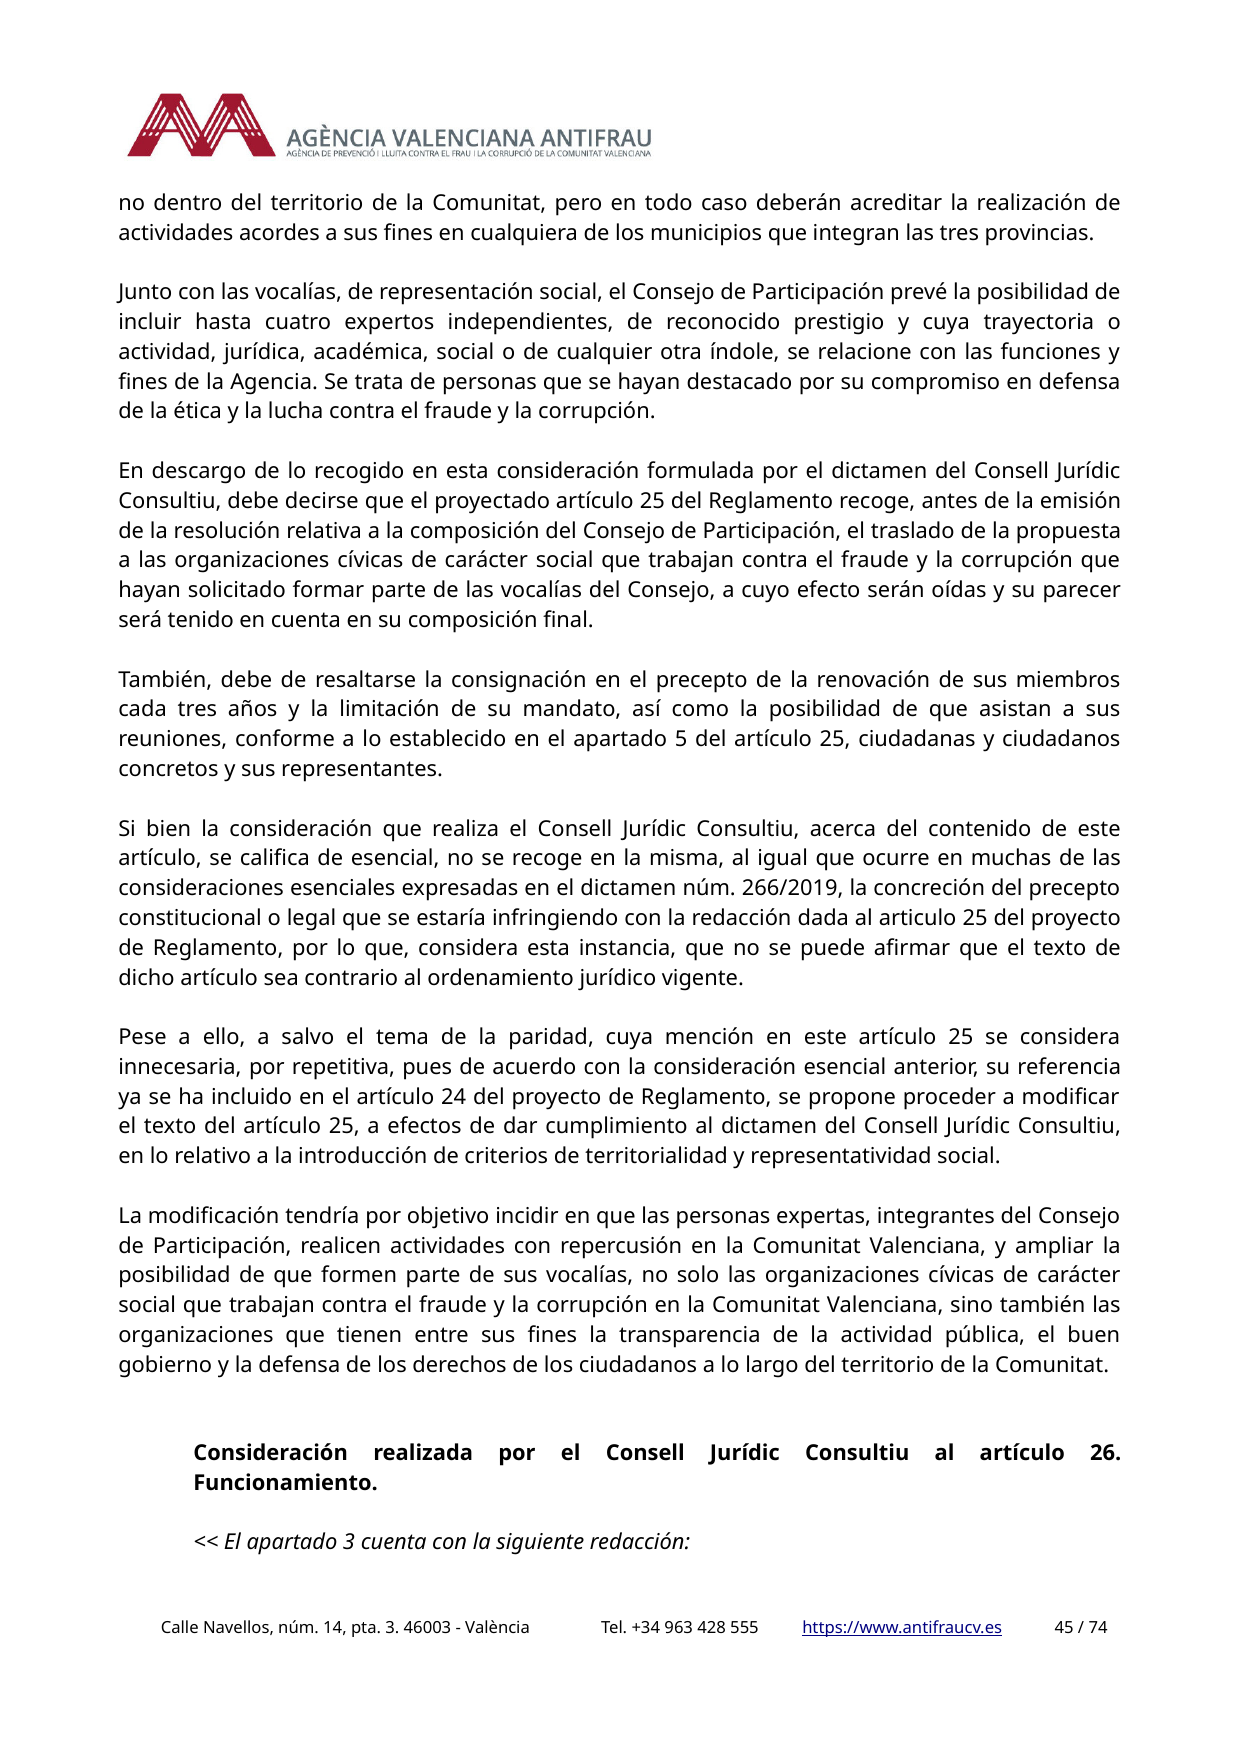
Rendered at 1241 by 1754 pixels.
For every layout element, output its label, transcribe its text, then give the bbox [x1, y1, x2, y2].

text Pese a ello, a salvo el tema de la paridad, cuya mención en este artículo 25 se considera innecesaria, por repetitiva, pues de acuerdo con la consideración esencial anterior, su referencia ya se ha incluido en el artículo 24 del proyecto de Reglamento, se propone proceder a modificar el texto del artículo 25, a efectos de dar cumplimiento al dictamen del Consell Jurídic Consultiu, en lo relativo a la introducción de criterios de territorialidad y representatividad social. [118, 1021, 1122, 1170]
picture [122, 81, 655, 166]
text Si bien la consideración que realiza el Consell Jurídic Consultiu, acerca del contenido de este artículo, se califica de esencial, no se recoge en la misma, al igual que ocurre en muchas de las consideraciones esenciales expresadas en el dictamen núm. 266/2019, la concreción del precepto constitucional o legal que se estaría infringiendo con la redacción dada al articulo 25 del proyecto de Reglamento, por lo que, considera esta instancia, que no se puede afirmar que el texto de dicho artículo sea contrario al ordenamiento jurídico vigente. [118, 813, 1122, 991]
text En descargo de lo recogido en esta consideración formulada por el dictamen del Consell Jurídic Consultiu, debe decirse que el proyectado artículo 25 del Reglamento recoge, antes de la emisión de la resolución relativa a la composición del Consejo de Participación, el traslado de la propuesta a las organizaciones cívicas de carácter social que trabajan contra el fraude y la corrupción que hayan solicitado formar parte de las vocalías del Consejo, a cuyo efecto serán oídas y su parecer será tenido en cuenta en su composición final. [118, 455, 1122, 634]
text no dentro del territorio de la Comunitat, pero en todo caso deberán acreditar la realización de actividades acordes a sus fines en cualquiera de los municipios que integran las tres provincias. [118, 187, 1122, 247]
text << El apartado 3 cuenta con la siguiente redacción: [193, 1526, 1122, 1556]
text También, debe de resaltarse la consignación en el precepto de la renovación de sus miembros cada tres años y la limitación de su mandato, así como la posibilidad de que asistan a sus reuniones, conforme a lo establecido en el apartado 5 del artículo 25, ciudadanas y ciudadanos concretos y sus representantes. [118, 664, 1122, 783]
text La modificación tendría por objetivo incidir en que las personas expertas, integrantes del Consejo de Participación, realicen actividades con repercusión en la Comunitat Valenciana, y ampliar la posibilidad de que formen parte de sus vocalías, no solo las organizaciones cívicas de carácter social que trabajan contra el fraude y la corrupción en la Comunitat Valenciana, sino también las organizaciones que tienen entre sus fines la transparencia de la actividad pública, el buen gobierno y la defensa de los derechos de los ciudadanos a lo largo del territorio de la Comunitat. [118, 1200, 1122, 1379]
text Junto con las vocalías, de representación social, el Consejo de Participación prevé la posibilidad de incluir hasta cuatro expertos independientes, de reconocido prestigio y cuya trayectoria o actividad, jurídica, académica, social o de cualquier otra índole, se relacione con las funciones y fines de la Agencia. Se trata de personas que se hayan destacado por su compromiso en defensa de la ética y la lucha contra el fraude y la corrupción. [118, 276, 1122, 425]
text Consideración realizada por el Consell Jurídic Consultiu al artículo 26. Funcionamiento. [193, 1437, 1122, 1496]
